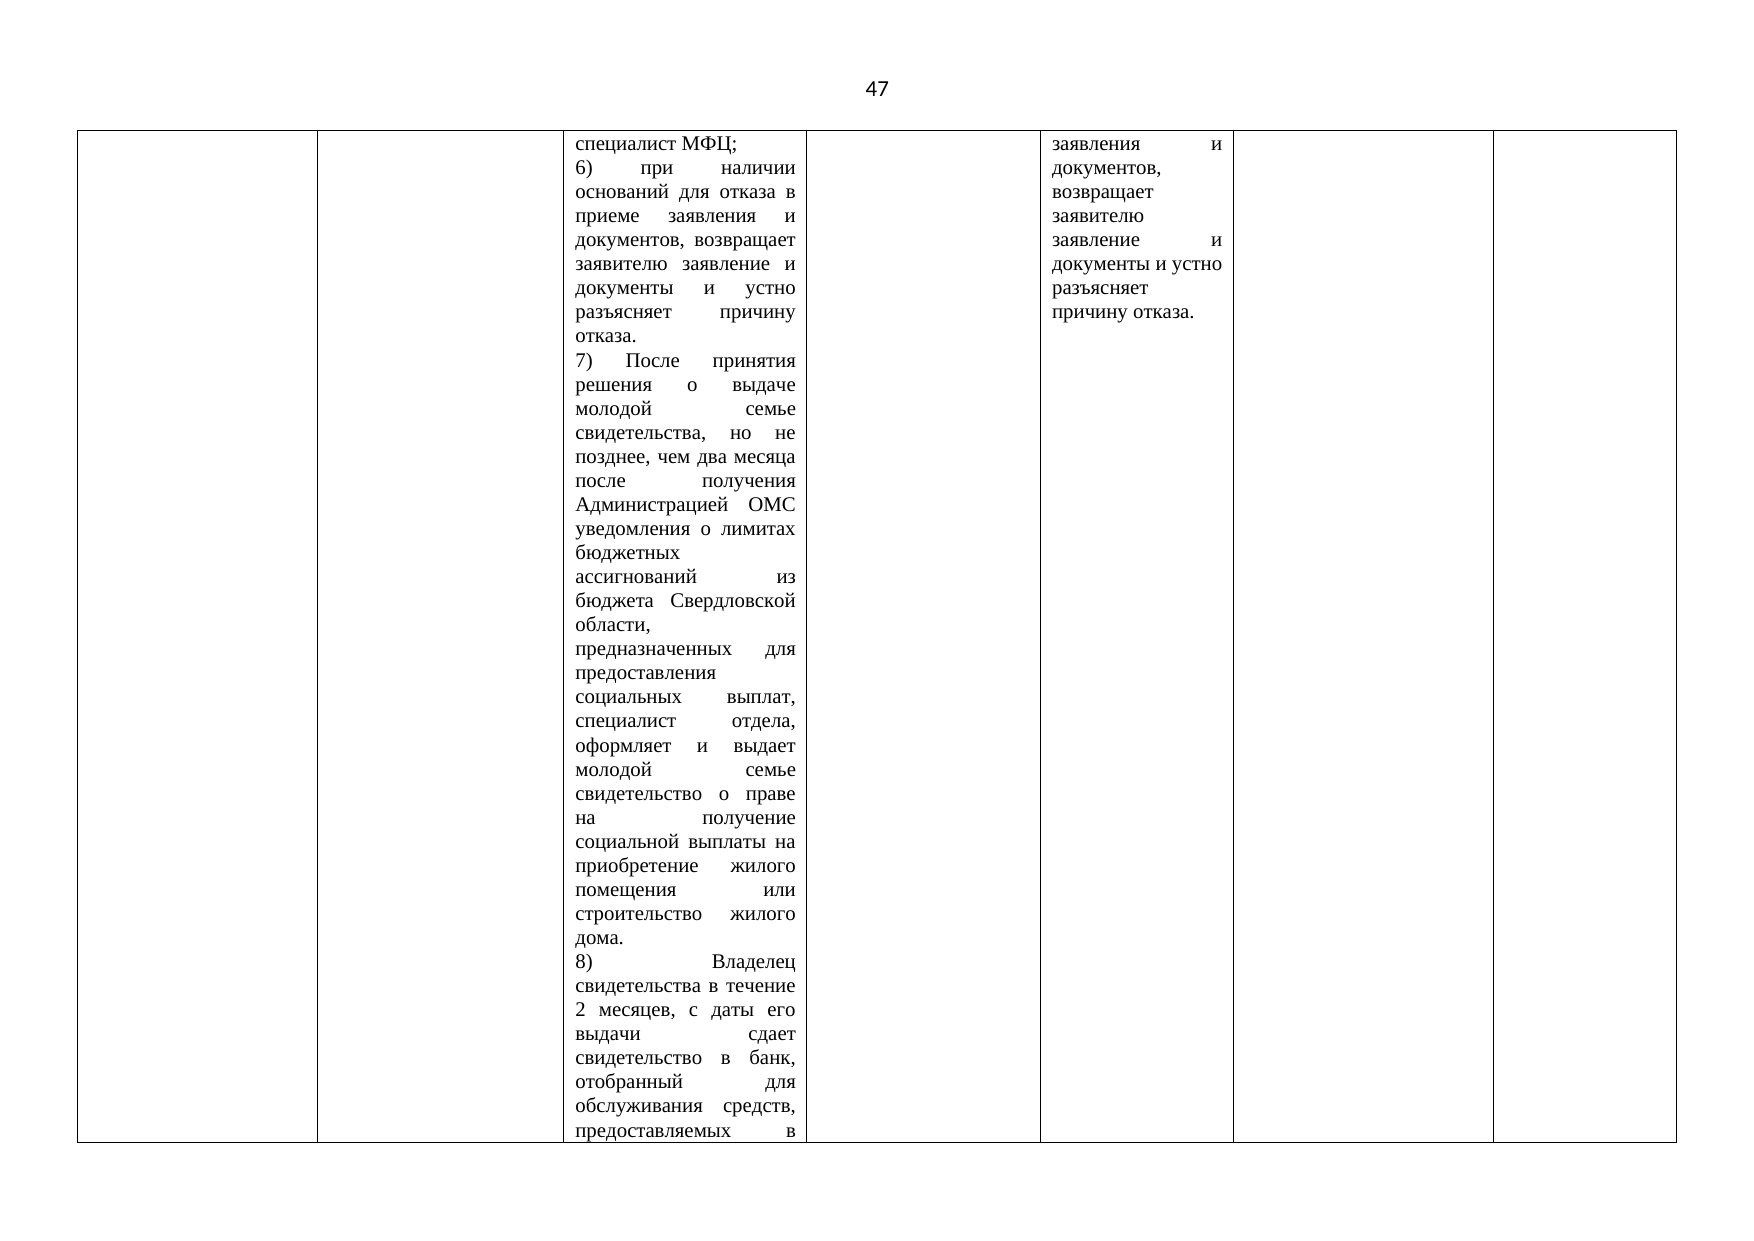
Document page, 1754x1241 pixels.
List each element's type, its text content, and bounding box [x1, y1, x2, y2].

table_cell специалист МФЦ; 6) при наличии оснований для отказа в приеме заявления и документов, возвращает заявителю заявление и документы и устно разъясняет причину отказа. 7) После принятия решения о выдаче молодой семье свидетельства, но не позднее, чем два месяца после получения Администрацией ОМС уведомления о лимитах бюджетных ассигнований из бюджета Свердловской области, предназначенных для предоставления социальных выплат, специалист отдела, оформляет и выдает молодой семье свидетельство о праве на получение социальной выплаты на приобретение жилого помещения или строительство жилого дома. 8) Владелец свидетельства в течение 2 месяцев, с даты его выдачи сдает свидетельство в банк, отобранный для обслуживания средств, предоставляемых в [564, 131, 806, 1142]
table_cell заявления и документов, возвращает заявителю заявление и документы и устно разъясняет причину отказа. [1041, 131, 1233, 1142]
table_cell [318, 131, 563, 1142]
table_cell [1234, 131, 1493, 1142]
table_cell [78, 131, 317, 1142]
table_cell [807, 131, 1040, 1142]
table_cell [1494, 131, 1676, 1142]
